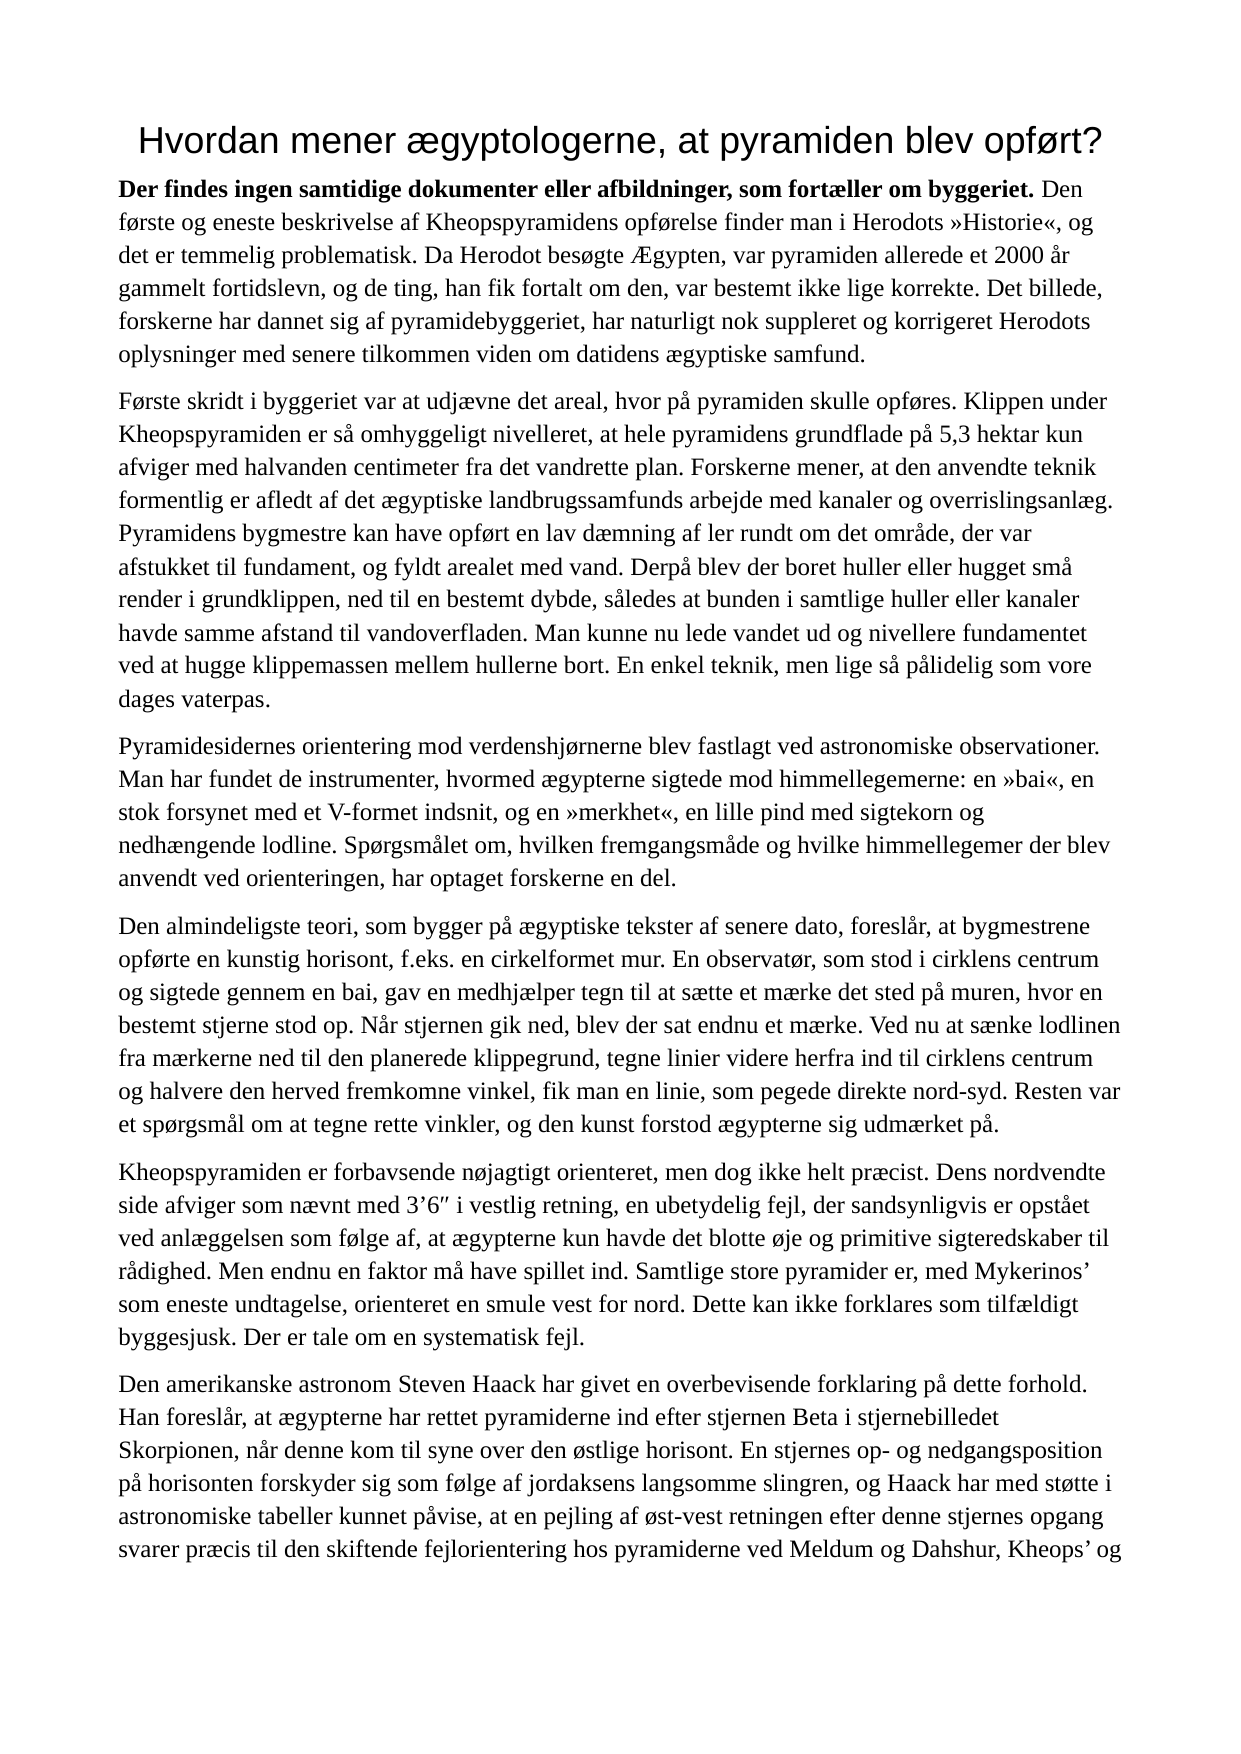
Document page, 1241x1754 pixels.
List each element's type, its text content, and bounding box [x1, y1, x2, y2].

text Første skridt i byggeriet var at udjævne det areal, hvor på pyramiden skulle opføres. Klippen under Kheopspyramiden er så omhyggeligt nivelleret, at hele pyramidens grundflade på 5,3 hektar kun afviger med halvanden centimeter fra det vandrette plan. Forskerne mener, at den anvendte teknik formentlig er afledt af det ægyptiske landbrugssamfunds arbejde med kanaler og overrislingsanlæg. Pyramidens bygmestre kan have opført en lav dæmning af ler rundt om det område, der var afstukket til fundament, og fyldt arealet med vand. Derpå blev der boret huller eller hugget små render i grundklippen, ned til en bestemt dybde, således at bunden i samtlige huller eller kanaler havde samme afstand til vandoverfladen. Man kunne nu lede vandet ud og nivellere fundamentet ved at hugge klippemassen mellem hullerne bort. En enkel teknik, men lige så pålidelig som vore dages vaterpas. [118, 386, 1122, 712]
text Kheopspyramiden er forbavsende nøjagtigt orienteret, men dog ikke helt præcist. Dens nordvendte side afviger som nævnt med 3’6″ i vestlig retning, en ubetydelig fejl, der sandsynligvis er opstået ved anlæggelsen som følge af, at ægypterne kun havde det blotte øje og primitive sigteredskaber til rådighed. Men endnu en faktor må have spillet ind. Samtlige store pyramider er, med Mykerinos’ som eneste undtagelse, orienteret en smule vest for nord. Dette kan ikke forklares som tilfældigt byggesjusk. Der er tale om en systematisk fejl. [118, 1157, 1122, 1351]
subtitle Hvordan mener ægyptologerne, at pyramiden blev opført? [118, 118, 1122, 161]
text Den amerikanske astronom Steven Haack har givet en overbevisende forklaring på dette forhold. Han foreslår, at ægypterne har rettet pyramiderne ind efter stjernen Beta i stjernebilledet Skorpionen, når denne kom til syne over den østlige horisont. En stjernes op- og nedgangsposition på horisonten forskyder sig som følge af jordaksens langsomme slingren, og Haack har med støtte i astronomiske tabeller kunnet påvise, at en pejling af øst-vest retningen efter denne stjernes opgang svarer præcis til den skiftende fejlorientering hos pyramiderne ved Meldum og Dahshur, Kheops’ og [118, 1369, 1122, 1563]
text Pyramidesidernes orientering mod verdenshjørnerne blev fastlagt ved astronomiske observationer. Man har fundet de instrumenter, hvormed ægypterne sigtede mod himmellegemerne: en »bai«, en stok forsynet med et V-formet indsnit, og en »merkhet«, en lille pind med sigtekorn og nedhængende lodline. Spørgsmålet om, hvilken fremgangsmåde og hvilke himmellegemer der blev anvendt ved orienteringen, har optaget forskerne en del. [118, 731, 1122, 892]
text Den almindeligste teori, som bygger på ægyptiske tekster af senere dato, foreslår, at bygmestrene opførte en kunstig horisont, f.eks. en cirkelformet mur. En observatør, som stod i cirklens centrum og sigtede gennem en bai, gav en medhjælper tegn til at sætte et mærke det sted på muren, hvor en bestemt stjerne stod op. Når stjernen gik ned, blev der sat endnu et mærke. Ved nu at sænke lodlinen fra mærkerne ned til den planerede klippegrund, tegne linier videre herfra ind til cirklens centrum og halvere den herved fremkomne vinkel, fik man en linie, som pegede direkte nord-syd. Resten var et spørgsmål om at tegne rette vinkler, og den kunst forstod ægypterne sig udmærket på. [118, 911, 1122, 1138]
text Der findes ingen samtidige dokumenter eller afbildninger, som fortæller om byggeriet. Den første og eneste beskrivelse af Kheopspyramidens opførelse finder man i Herodots »Historie«, og det er temmelig problematisk. Da Herodot besøgte Ægypten, var pyramiden allerede et 2000 år gammelt fortidslevn, og de ting, han fik fortalt om den, var bestemt ikke lige korrekte. Det billede, forskerne har dannet sig af pyramidebyggeriet, har naturligt nok suppleret og korrigeret Herodots oplysninger med senere tilkommen viden om datidens ægyptiske samfund. [118, 174, 1122, 368]
